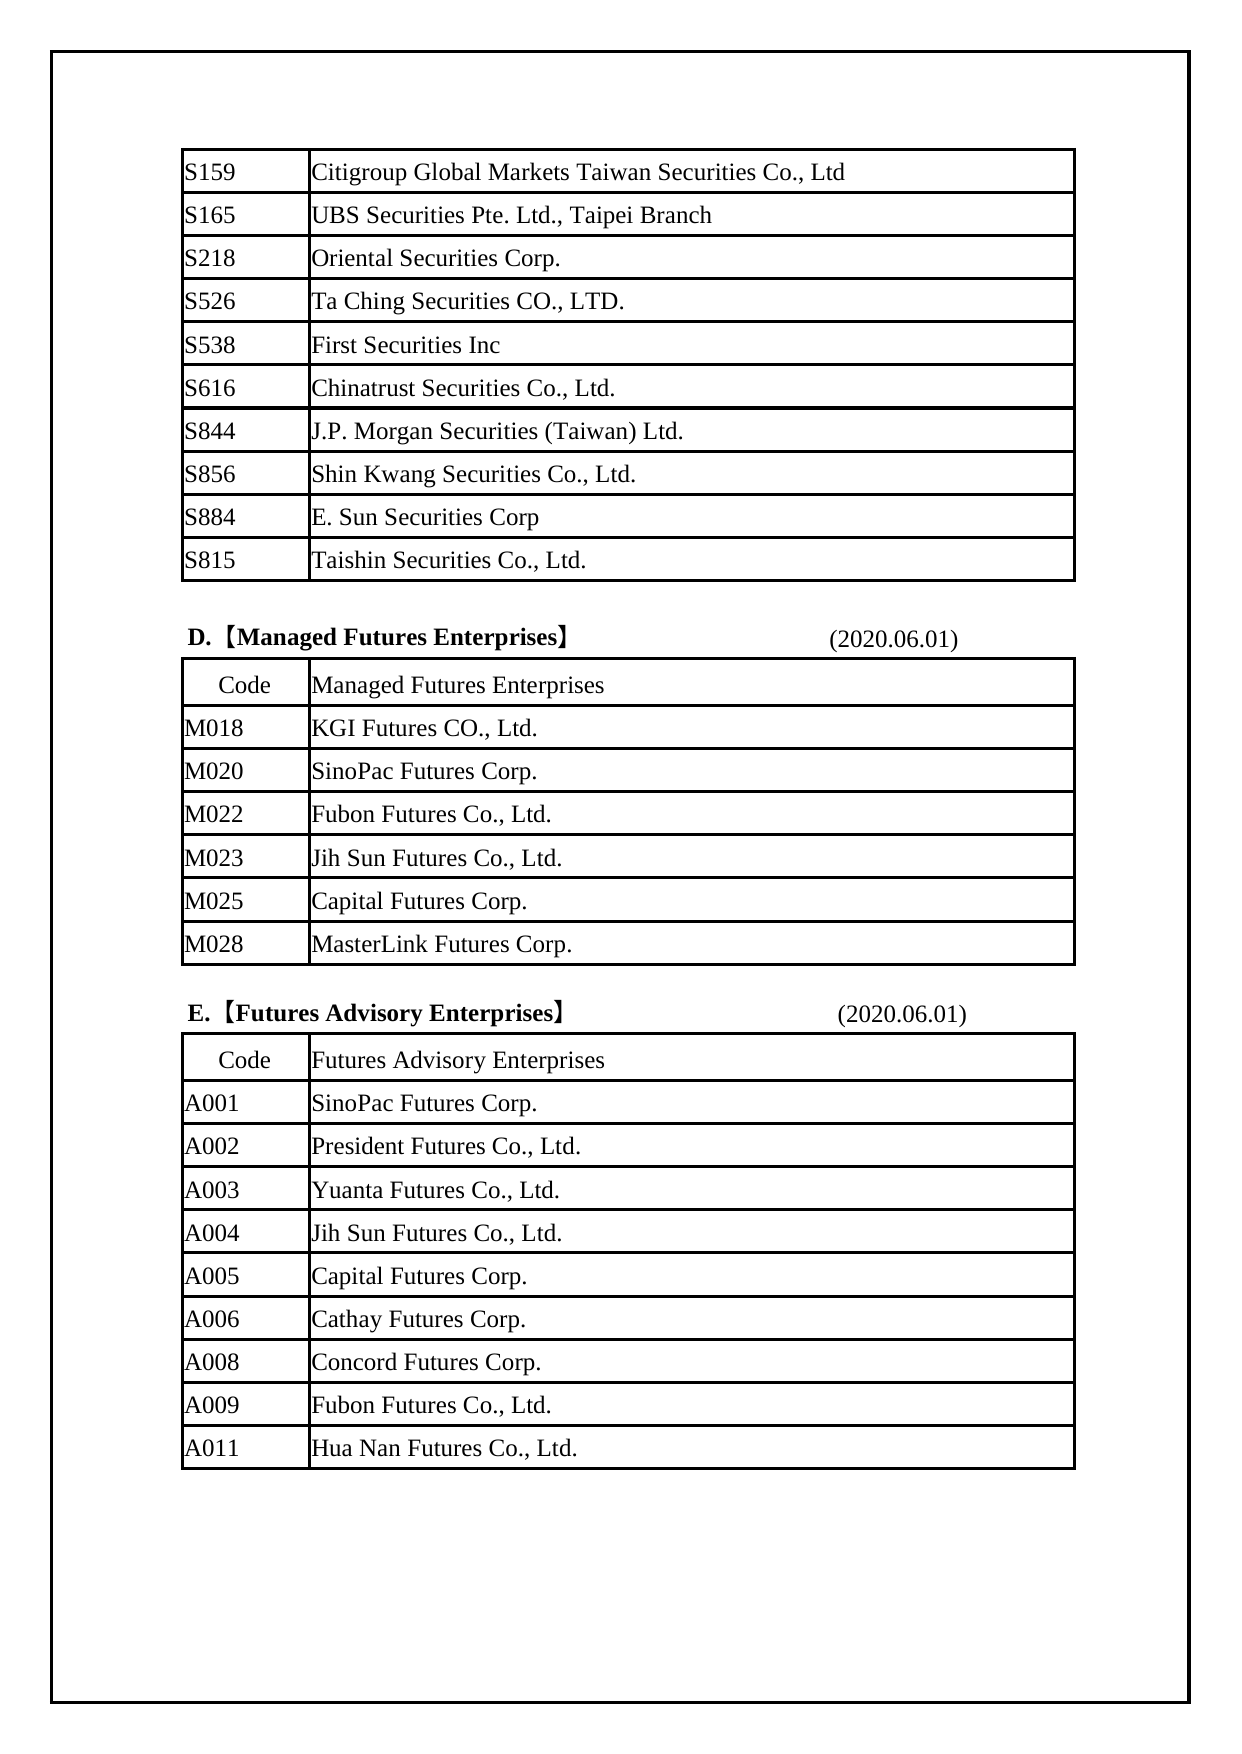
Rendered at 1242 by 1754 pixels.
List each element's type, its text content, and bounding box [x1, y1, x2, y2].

table_cell Oriental Securities Corp. [311, 237, 1073, 277]
table_cell J.P. Morgan Securities (Taiwan) Ltd. [311, 410, 1073, 449]
table_header Managed Futures Enterprises [311, 660, 1073, 704]
table_cell A003 [184, 1168, 308, 1208]
table_cell S165 [184, 194, 308, 234]
table_cell Chinatrust Securities Co., Ltd. [311, 366, 1073, 406]
table_cell Jih Sun Futures Co., Ltd. [311, 1211, 1073, 1251]
table_cell E. Sun Securities Corp [311, 496, 1073, 536]
table_cell S538 [184, 323, 308, 363]
table_cell First Securities Inc [311, 323, 1073, 363]
table_cell M018 [184, 707, 308, 747]
table_cell A011 [184, 1427, 308, 1467]
table_cell S526 [184, 280, 308, 320]
table_cell Ta Ching Securities CO., LTD. [311, 280, 1073, 320]
table_cell MasterLink Futures Corp. [311, 923, 1073, 963]
table_cell S856 [184, 453, 308, 493]
table_cell Shin Kwang Securities Co., Ltd. [311, 453, 1073, 493]
table_cell A009 [184, 1384, 308, 1424]
table_cell S844 [184, 410, 308, 449]
text E.【Futures Advisory Enterprises】 (2020.06.01) [187, 995, 1094, 1027]
table_cell Fubon Futures Co., Ltd. [311, 793, 1073, 833]
table_cell Taishin Securities Co., Ltd. [311, 539, 1073, 579]
table_cell S218 [184, 237, 308, 277]
table_cell A004 [184, 1211, 308, 1251]
table_cell Capital Futures Corp. [311, 1254, 1073, 1294]
table_header Futures Advisory Enterprises [311, 1035, 1073, 1079]
table_cell M028 [184, 923, 308, 963]
table_cell M020 [184, 750, 308, 790]
table_cell UBS Securities Pte. Ltd., Taipei Branch [311, 194, 1073, 234]
table_header Code [184, 660, 308, 704]
table_cell A005 [184, 1254, 308, 1294]
table_cell A002 [184, 1125, 308, 1165]
table_cell M023 [184, 836, 308, 876]
table_cell M025 [184, 879, 308, 919]
table_header Code [184, 1035, 308, 1079]
table_header S159 [184, 151, 308, 191]
table_cell A008 [184, 1341, 308, 1381]
table_cell Concord Futures Corp. [311, 1341, 1073, 1381]
table_cell Capital Futures Corp. [311, 879, 1073, 919]
table_cell S616 [184, 366, 308, 406]
table_cell SinoPac Futures Corp. [311, 750, 1073, 790]
table_header Citigroup Global Markets Taiwan Securities Co., Ltd [311, 151, 1073, 191]
table_cell A006 [184, 1298, 308, 1337]
table_cell Yuanta Futures Co., Ltd. [311, 1168, 1073, 1208]
table_cell A001 [184, 1082, 308, 1122]
table_cell Hua Nan Futures Co., Ltd. [311, 1427, 1073, 1467]
table_cell S815 [184, 539, 308, 579]
table_cell KGI Futures CO., Ltd. [311, 707, 1073, 747]
table_cell SinoPac Futures Corp. [311, 1082, 1073, 1122]
table_cell M022 [184, 793, 308, 833]
table_cell Fubon Futures Co., Ltd. [311, 1384, 1073, 1424]
table_cell President Futures Co., Ltd. [311, 1125, 1073, 1165]
table_cell Jih Sun Futures Co., Ltd. [311, 836, 1073, 876]
text D.【Managed Futures Enterprises】 (2020.06.01) [187, 620, 1094, 651]
table_cell Cathay Futures Corp. [311, 1298, 1073, 1337]
table_cell S884 [184, 496, 308, 536]
